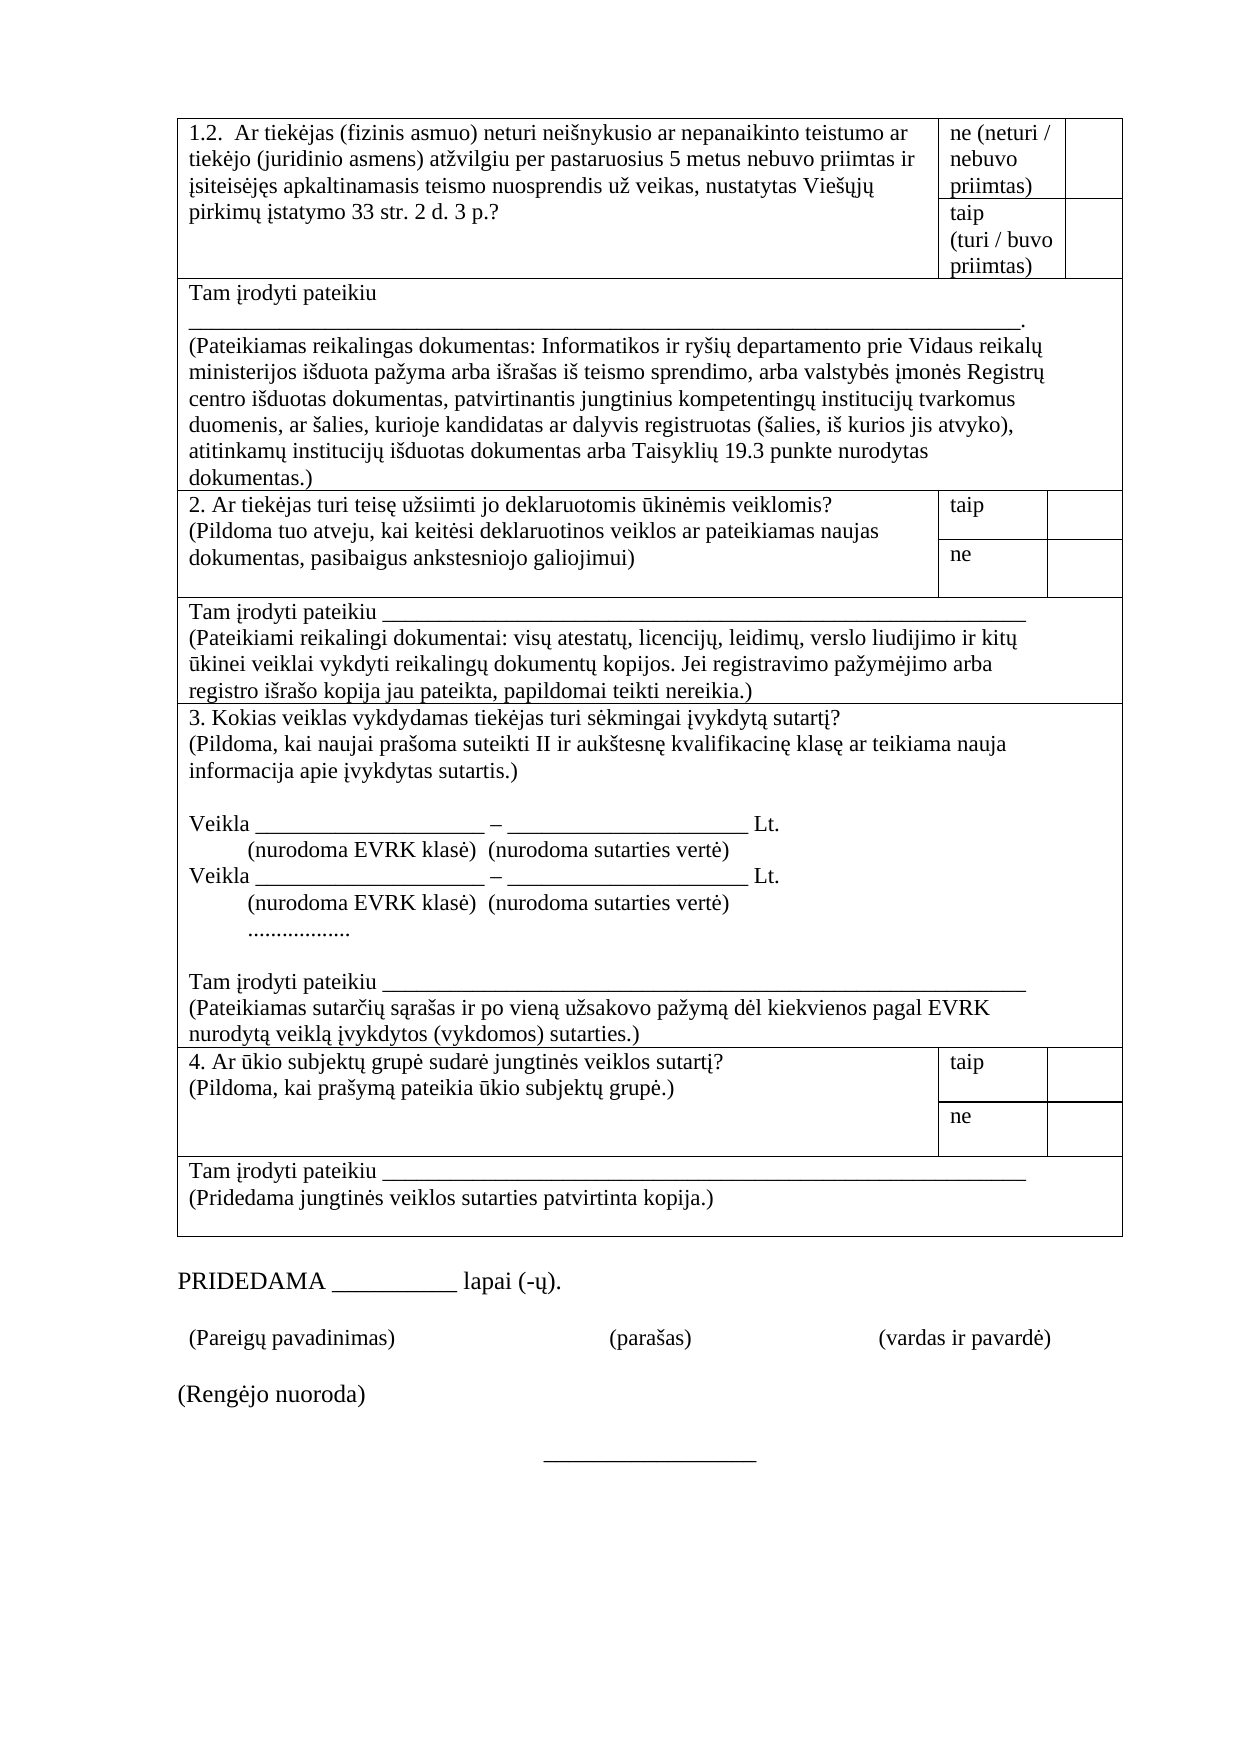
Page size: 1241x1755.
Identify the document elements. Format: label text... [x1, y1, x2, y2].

table_cell [1048, 1103, 1122, 1156]
table_cell 3. Kokias veiklas vykdydamas tiekėjas turi sėkmingai įvykdytą sutartį? (Pildoma, kai naujai prašoma suteikti II ir aukštesnę kvalifikacinę klasę ar teikiama nauja informacija apie įvykdytas sutartis.) Veikla ____________________ – _____________________ Lt. (nurodoma EVRK klasė) (nurodoma sutarties vertė) Veikla ____________________ – _____________________ Lt. (nurodoma EVRK klasė) (nurodoma sutarties vertė) .................. Tam įrodyti pateikiu (Pateikiamas sutarčių sąrašas ir po vieną užsakovo pažymą dėl kiekvienos pagal EVRK nurodytą veiklą įvykdytos (vykdomos) sutarties.) [178, 704, 1063, 1047]
table_cell [1066, 119, 1122, 198]
table_cell ne [939, 1103, 1047, 1156]
table_cell taip (turi / buvo priimtas) [939, 199, 1065, 278]
table_cell [1066, 199, 1122, 278]
table_cell Tam įrodyti pateikiu _ . (Pateikiamas reikalingas dokumentas: Informatikos ir ryšių departamento prie Vidaus reikalų ministerijos išduota pažyma arba išrašas iš teismo sprendimo, arba valstybės įmonės Registrų centro išduotas dokumentas, patvirtinantis jungtinius kompetentingų institucijų tvarkomus duomenis, ar šalies, kurioje kandidatas ar dalyvis registruotas (šalies, iš kurios jis atvyko), atitinkamų institucijų išduotas dokumentas arba Taisyklių 19.3 punkte nurodytas dokumentas.) [178, 279, 1063, 490]
table_cell Tam įrodyti pateikiu (Pateikiami reikalingi dokumentai: visų atestatų, licencijų, leidimų, verslo liudijimo ir kitų ūkinei veiklai vykdyti reikalingų dokumentų kopijos. Jei registravimo pažymėjimo arba registro išrašo kopija jau pateikta, papildomai teikti nereikia.) [178, 598, 1063, 703]
table_cell taip [939, 491, 1047, 539]
table_cell [1064, 1157, 1088, 1236]
table_cell [1048, 1048, 1122, 1101]
table_cell [1064, 598, 1088, 703]
table_cell [1064, 279, 1088, 490]
table_cell [1048, 491, 1122, 539]
table_cell [1064, 704, 1088, 1047]
text _________________ [177, 1436, 1122, 1465]
table_header (parašas) [493, 1324, 808, 1350]
text PRIDEDAMA __________ lapai (-ų). [177, 1266, 1122, 1295]
table_header (Pareigų pavadinimas) [177, 1324, 493, 1350]
table_cell [1089, 1157, 1122, 1236]
table_cell ne [939, 540, 1047, 597]
text (Rengėjo nuoroda) [177, 1379, 1122, 1407]
table_cell 1.2. Ar tiekėjas (fizinis asmuo) neturi neišnykusio ar nepanaikinto teistumo ar tiekėjo (juridinio asmens) atžvilgiu per pastaruosius 5 metus nebuvo priimtas ir įsiteisėjęs apkaltinamasis teismo nuosprendis už veikas, nustatytas Viešųjų pirkimų įstatymo 33 str. 2 d. 3 p.? [178, 119, 938, 278]
table_cell taip [939, 1048, 1047, 1101]
table_cell [1089, 279, 1122, 490]
table_cell 4. Ar ūkio subjektų grupė sudarė jungtinės veiklos sutartį? (Pildoma, kai prašymą pateikia ūkio subjektų grupė.) [178, 1048, 938, 1156]
table_cell Tam įrodyti pateikiu (Pridedama jungtinės veiklos sutarties patvirtinta kopija.) [178, 1157, 1063, 1236]
table_cell [1048, 540, 1122, 597]
table_header (vardas ir pavardė) [808, 1324, 1122, 1350]
table_cell [1089, 704, 1122, 1047]
table_cell [1089, 598, 1122, 703]
table_cell ne (neturi / nebuvo priimtas) [939, 119, 1065, 198]
